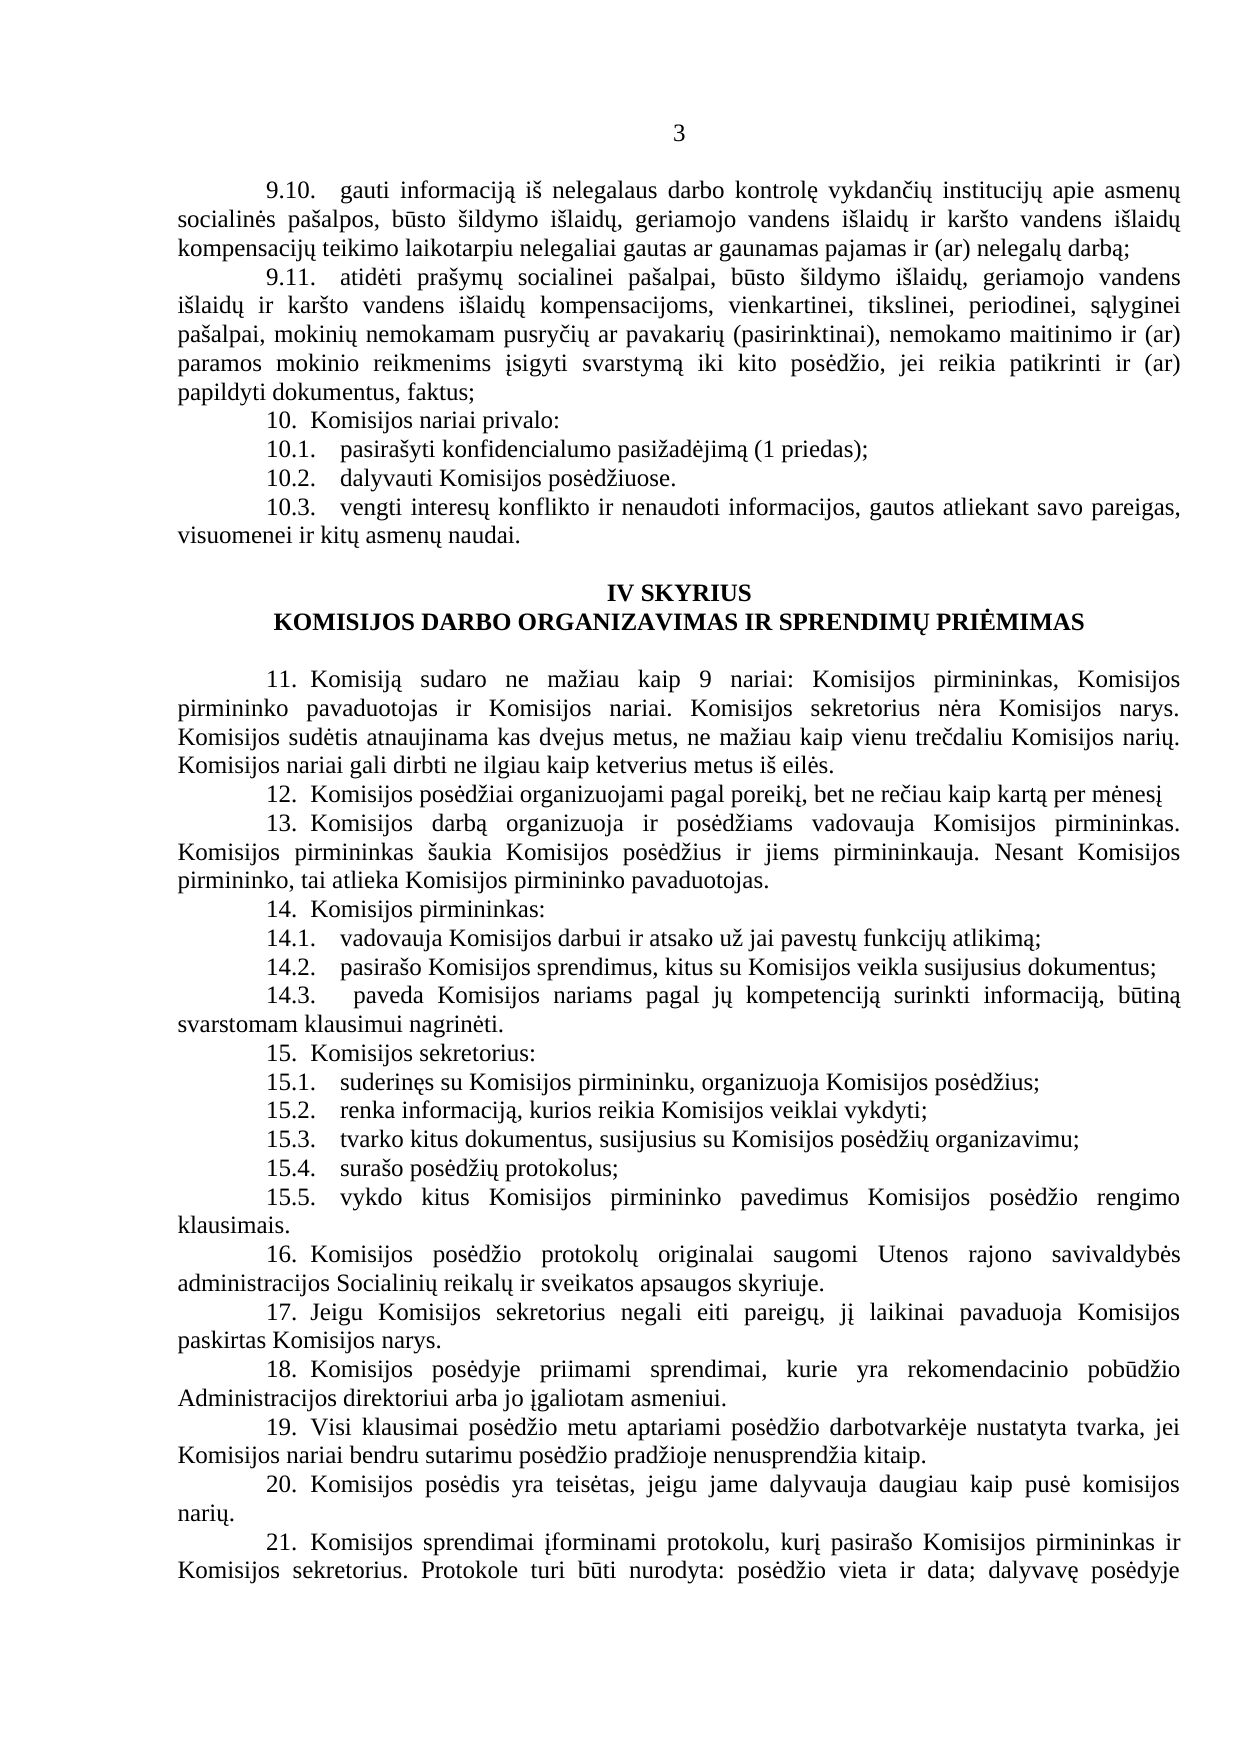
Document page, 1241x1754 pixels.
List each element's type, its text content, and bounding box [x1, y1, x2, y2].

text 15.2. renka informaciją, kurios reikia Komisijos veiklai vykdyti; [177, 1096, 1181, 1124]
text 20. Komisijos posėdis yra teisėtas, jeigu jame dalyvauja daugiau kaip pusė komisijos narių. [177, 1469, 1181, 1527]
text 13. Komisijos darbą organizuoja ir posėdžiams vadovauja Komisijos pirmininkas. Komisijos pirmininkas šaukia Komisijos posėdžius ir jiems pirmininkauja. Nesant Komisijos pirmininko, tai atlieka Komisijos pirmininko pavaduotojas. [177, 808, 1181, 894]
text 9.10. gauti informaciją iš nelegalaus darbo kontrolę vykdančių institucijų apie asmenų socialinės pašalpos, būsto šildymo išlaidų, geriamojo vandens išlaidų ir karšto vandens išlaidų kompensacijų teikimo laikotarpiu nelegaliai gautas ar gaunamas pajamas ir (ar) nelegalų darbą; [177, 176, 1181, 262]
text 15.3. tvarko kitus dokumentus, susijusius su Komisijos posėdžių organizavimu; [177, 1124, 1181, 1153]
text 15.1. suderinęs su Komisijos pirmininku, organizuoja Komisijos posėdžius; [177, 1067, 1181, 1096]
text 18. Komisijos posėdyje priimami sprendimai, kurie yra rekomendacinio pobūdžio Administracijos direktoriui arba jo įgaliotam asmeniui. [177, 1354, 1181, 1412]
text 15.4. surašo posėdžių protokolus; [177, 1153, 1181, 1182]
text 11. Komisiją sudaro ne mažiau kaip 9 nariai: Komisijos pirmininkas, Komisijos pirmininko pavaduotojas ir Komisijos nariai. Komisijos sekretorius nėra Komisijos narys. Komisijos sudėtis atnaujinama kas dvejus metus, ne mažiau kaip vienu trečdaliu Komisijos narių. Komisijos nariai gali dirbti ne ilgiau kaip ketverius metus iš eilės. [177, 664, 1181, 779]
text KOMISIJOS DARBO ORGANIZAVIMAS IR SPRENDIMŲ PRIĖMIMAS [177, 607, 1181, 636]
text 21. Komisijos sprendimai įforminami protokolu, kurį pasirašo Komisijos pirmininkas ir Komisijos sekretorius. Protokole turi būti nurodyta: posėdžio vieta ir data; dalyvavę posėdyje [177, 1527, 1181, 1584]
text 10.2. dalyvauti Komisijos posėdžiuose. [177, 463, 1181, 492]
text 14.1. vadovauja Komisijos darbui ir atsako už jai pavestų funkcijų atlikimą; [177, 923, 1181, 952]
text 12. Komisijos posėdžiai organizuojami pagal poreikį, bet ne rečiau kaip kartą per mėnesį [177, 779, 1181, 808]
text 10. Komisijos nariai privalo: [177, 406, 1181, 434]
text 9.11. atidėti prašymų socialinei pašalpai, būsto šildymo išlaidų, geriamojo vandens išlaidų ir karšto vandens išlaidų kompensacijoms, vienkartinei, tikslinei, periodinei, sąlyginei pašalpai, mokinių nemokamam pusryčių ar pavakarių (pasirinktinai), nemokamo maitinimo ir (ar) paramos mokinio reikmenims įsigyti svarstymą iki kito posėdžio, jei reikia patikrinti ir (ar) papildyti dokumentus, faktus; [177, 262, 1181, 406]
text 19. Visi klausimai posėdžio metu aptariami posėdžio darbotvarkėje nustatyta tvarka, jei Komisijos nariai bendru sutarimu posėdžio pradžioje nenusprendžia kitaip. [177, 1412, 1181, 1469]
text 17. Jeigu Komisijos sekretorius negali eiti pareigų, jį laikinai pavaduoja Komisijos paskirtas Komisijos narys. [177, 1297, 1181, 1354]
text 14. Komisijos pirmininkas: [177, 894, 1181, 923]
text IV SKYRIUS [177, 578, 1181, 607]
text 14.3. paveda Komisijos nariams pagal jų kompetenciją surinkti informaciją, būtiną svarstomam klausimui nagrinėti. [177, 981, 1181, 1038]
text 15.5. vykdo kitus Komisijos pirmininko pavedimus Komisijos posėdžio rengimo klausimais. [177, 1182, 1181, 1239]
text 10.3. vengti interesų konflikto ir nenaudoti informacijos, gautos atliekant savo pareigas, visuomenei ir kitų asmenų naudai. [177, 492, 1181, 549]
text 16. Komisijos posėdžio protokolų originalai saugomi Utenos rajono savivaldybės administracijos Socialinių reikalų ir sveikatos apsaugos skyriuje. [177, 1239, 1181, 1297]
text 10.1. pasirašyti konfidencialumo pasižadėjimą (1 priedas); [177, 434, 1181, 463]
text 15. Komisijos sekretorius: [177, 1038, 1181, 1067]
text 14.2. pasirašo Komisijos sprendimus, kitus su Komisijos veikla susijusius dokumentus; [177, 952, 1181, 981]
